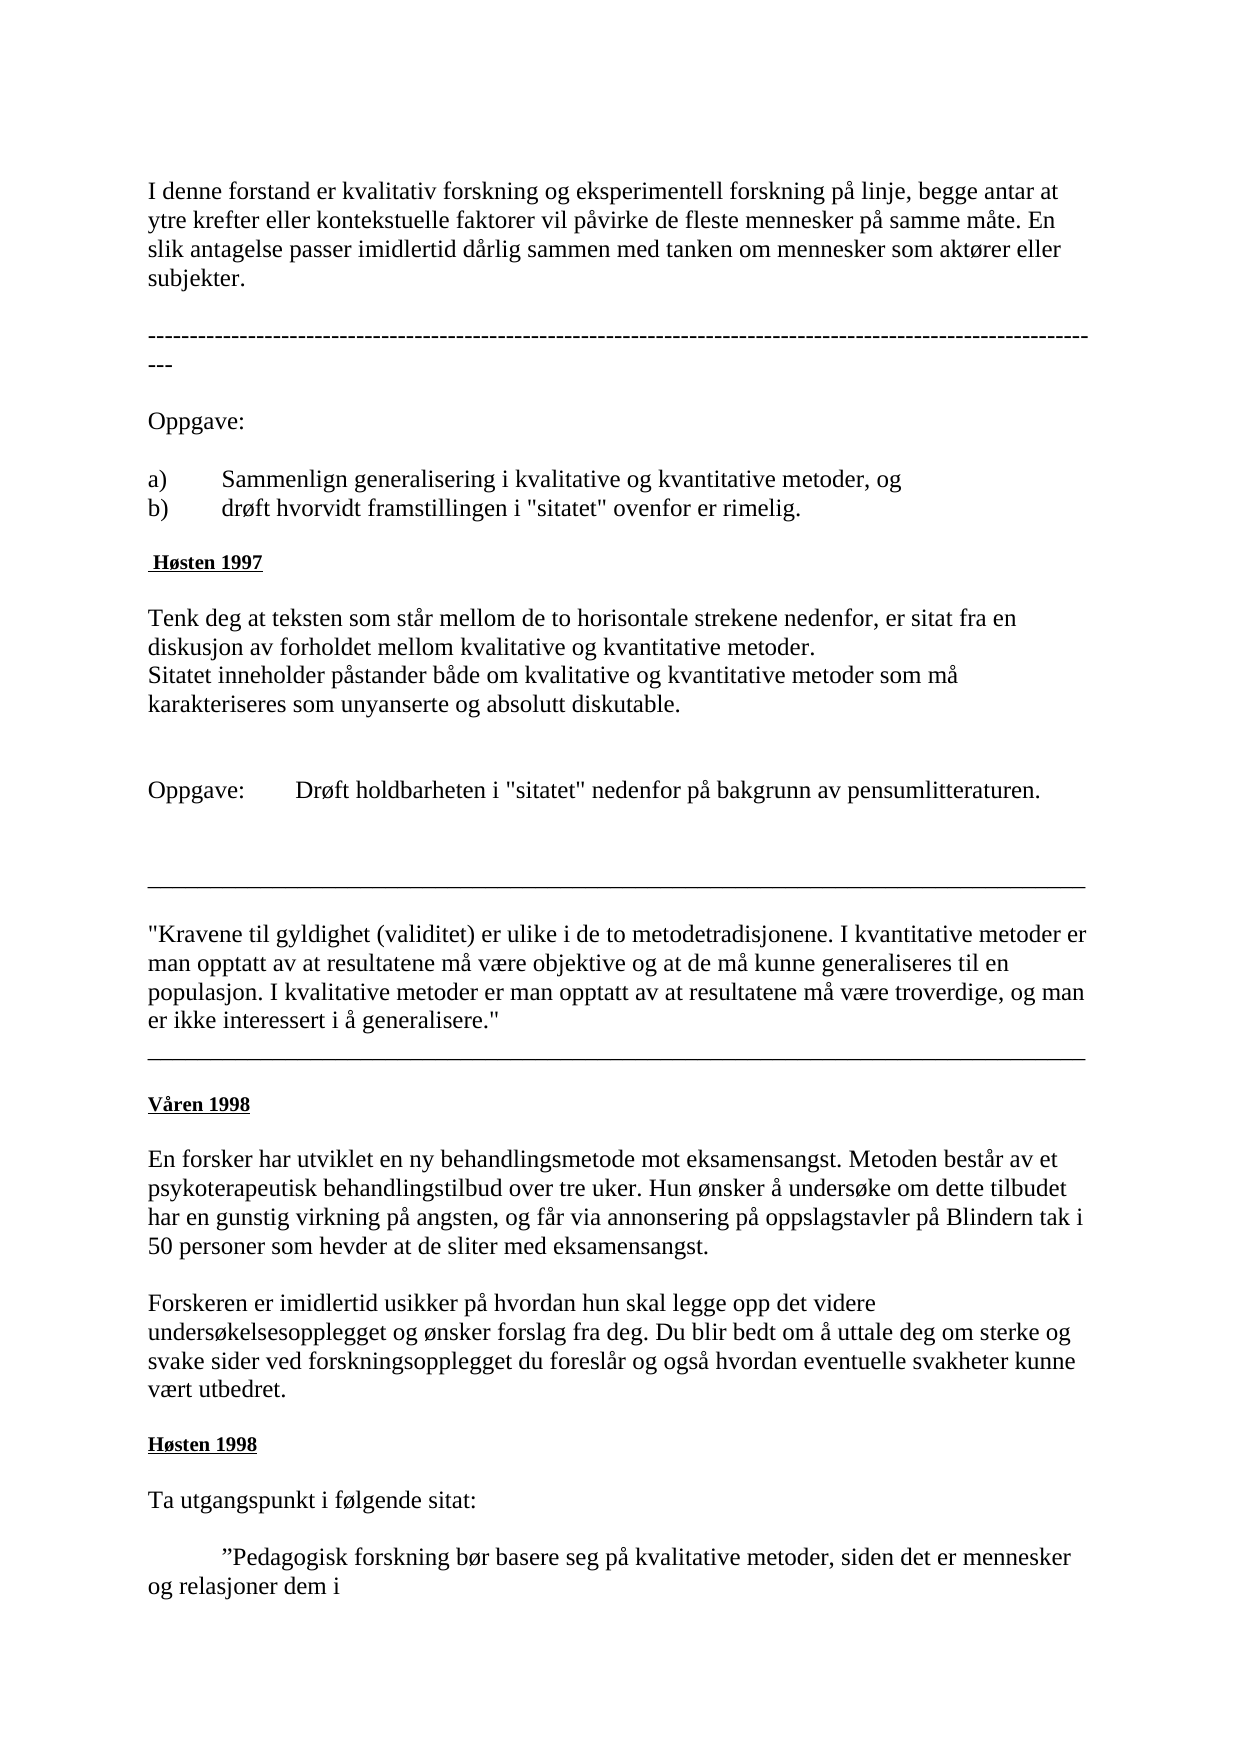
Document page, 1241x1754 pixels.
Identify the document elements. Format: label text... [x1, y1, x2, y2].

text -------------------------------------------------------------------------------------------------------------------- [148, 320, 1093, 378]
text ”Pedagogisk forskning bør basere seg på kvalitative metoder, siden det er mennesker og relasjoner dem i [148, 1542, 1093, 1600]
text Oppgave: [148, 406, 1093, 435]
text Tenk deg at teksten som står mellom de to horisontale strekene nedenfor, er sitat fra en diskusjon av forholdet mellom kvalitative og kvantitative metoder. [148, 603, 1093, 660]
text Oppgave: Drøft holdbarheten i "sitatet" nedenfor på bakgrunn av pensumlitteraturen. [148, 775, 1093, 804]
subtitle Høsten 1997 [148, 550, 1093, 574]
text Forskeren er imidlertid usikker på hvordan hun skal legge opp det videre undersøkelsesopplegget og ønsker forslag fra deg. Du blir bedt om å uttale deg om sterke og svake sider ved forskningsopplegget du foreslår og også hvordan eventuelle svakheter kunne vært utbedret. [148, 1288, 1093, 1403]
text En forsker har utviklet en ny behandlingsmetode mot eksamensangst. Metoden består av et psykoterapeutisk behandlingstilbud over tre uker. Hun ønsker å undersøke om dette tilbudet har en gunstig virkning på angsten, og får via annonsering på oppslagstavler på Blindern tak i 50 personer som hevder at de sliter med eksamensangst. [148, 1144, 1093, 1259]
text "Kravene til gyldighet (validitet) er ulike i de to metodetradisjonene. I kvantitative metoder er man opptatt av at resultatene må være objektive og at de må kunne generaliseres til en populasjon. I kvalitative metoder er man opptatt av at resultatene må være troverdige, og man er ikke interessert i å generalisere." [148, 919, 1093, 1034]
text b) drøft hvorvidt framstillingen i "sitatet" ovenfor er rimelig. [148, 493, 1093, 521]
text Sitatet inneholder påstander både om kvalitative og kvantitative metoder som må karakteriseres som unyanserte og absolutt diskutable. [148, 660, 1093, 718]
text a) Sammenlign generalisering i kvalitative og kvantitative metoder, og [148, 464, 1093, 493]
text I denne forstand er kvalitativ forskning og eksperimentell forskning på linje, begge antar at ytre krefter eller kontekstuelle faktorer vil påvirke de fleste mennesker på samme måte. En slik antagelse passer imidlertid dårlig sammen med tanken om mennesker som aktører eller subjekter. [148, 176, 1093, 291]
text ___________________________________________________________________________ [148, 862, 1093, 890]
text Ta utgangspunkt i følgende sitat: [148, 1485, 1093, 1513]
text ___________________________________________________________________________ [148, 1034, 1093, 1063]
subtitle Våren 1998 [148, 1092, 1093, 1116]
subtitle Høsten 1998 [148, 1432, 1093, 1456]
